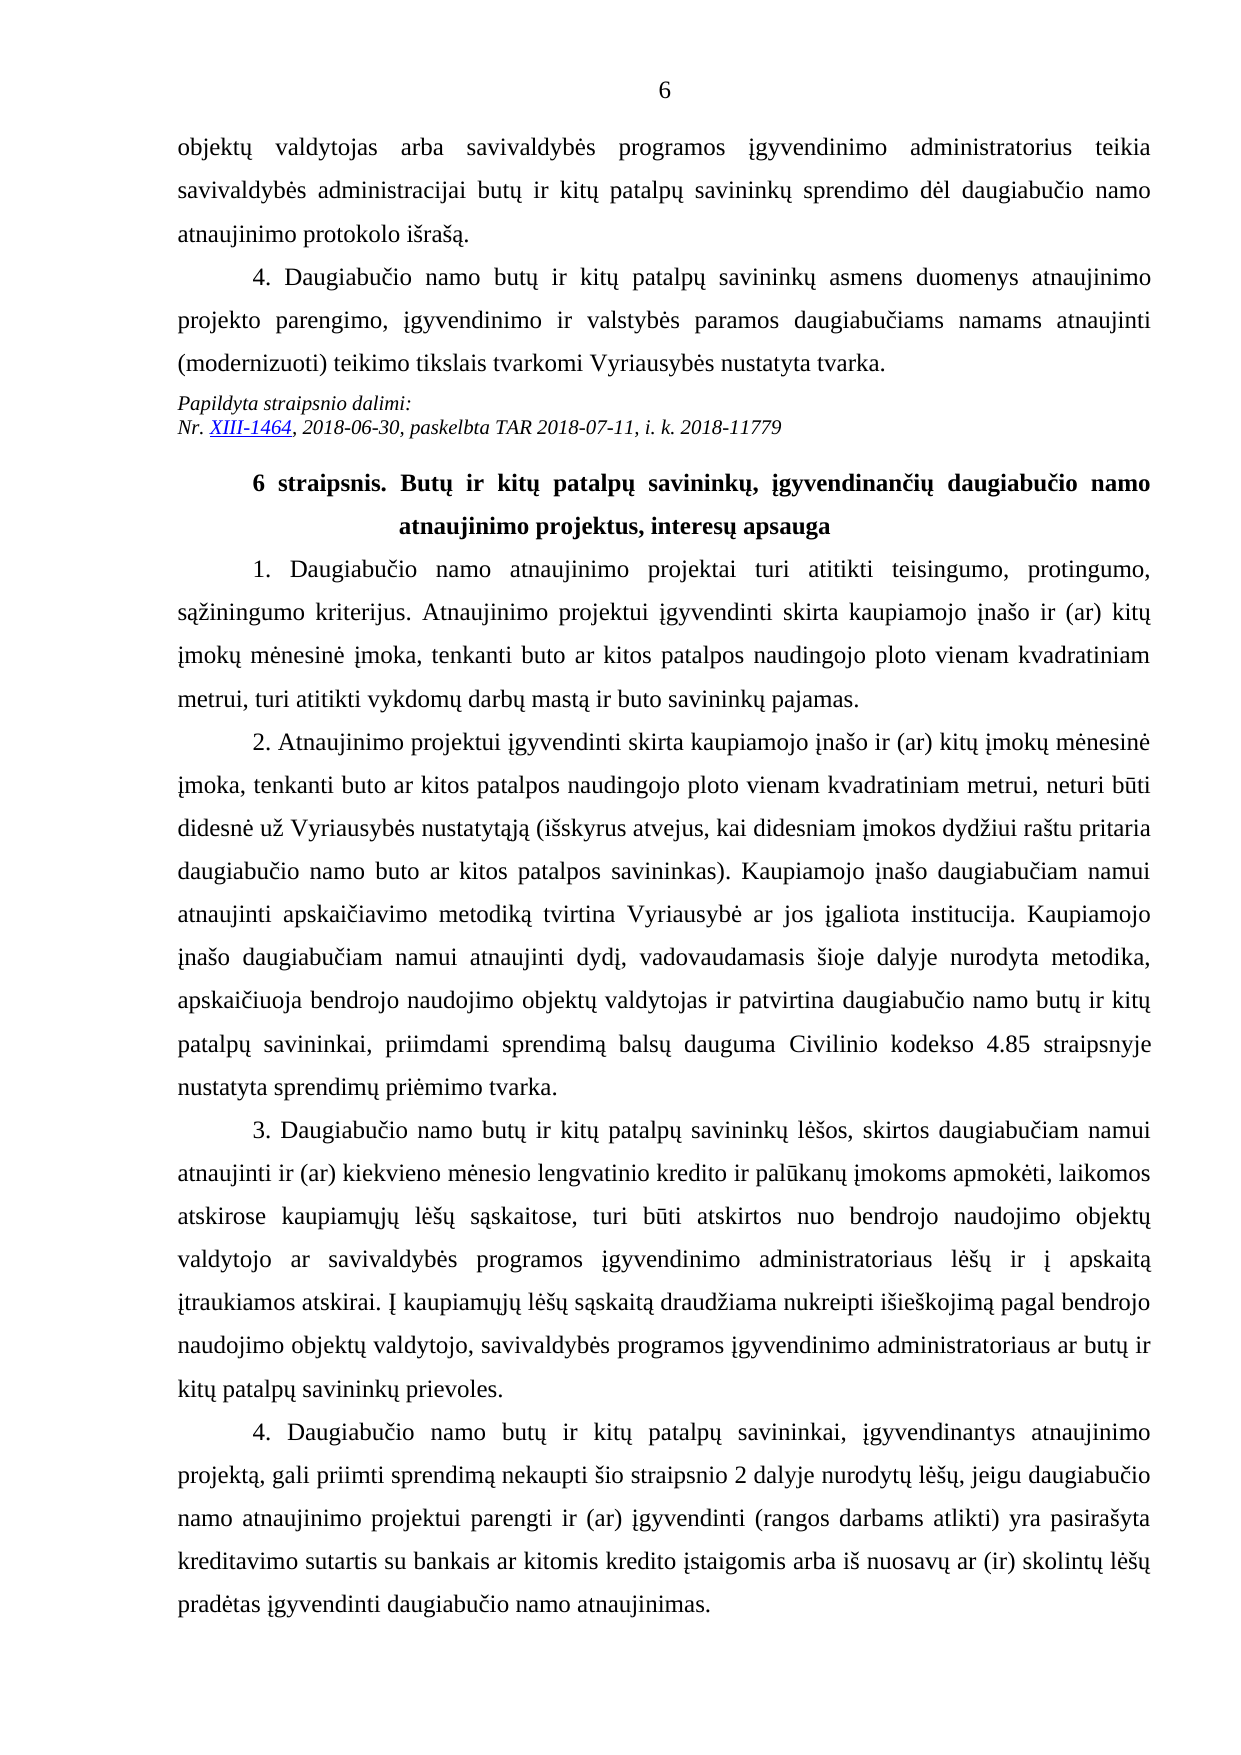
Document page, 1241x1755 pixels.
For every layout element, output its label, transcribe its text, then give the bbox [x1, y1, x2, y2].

text objektų valdytojas arba savivaldybės programos įgyvendinimo administratorius teikia savivaldybės administracijai butų ir kitų patalpų savininkų sprendimo dėl daugiabučio namo atnaujinimo protokolo išrašą. [177, 132, 1152, 247]
text Papildyta straipsnio dalimi: [177, 391, 1152, 415]
text 4. Daugiabučio namo butų ir kitų patalpų savininkų asmens duomenys atnaujinimo projekto parengimo, įgyvendinimo ir valstybės paramos daugiabučiams namams atnaujinti (modernizuoti) teikimo tikslais tvarkomi Vyriausybės nustatyta tvarka. [177, 262, 1152, 377]
text 3. Daugiabučio namo butų ir kitų patalpų savininkų lėšos, skirtos daugiabučiam namui atnaujinti ir (ar) kiekvieno mėnesio lengvatinio kredito ir palūkanų įmokoms apmokėti, laikomos atskirose kaupiamųjų lėšų sąskaitose, turi būti atskirtos nuo bendrojo naudojimo objektų valdytojo ar savivaldybės programos įgyvendinimo administratoriaus lėšų ir į apskaitą įtraukiamos atskirai. Į kaupiamųjų lėšų sąskaitą draudžiama nukreipti išieškojimą pagal bendrojo naudojimo objektų valdytojo, savivaldybės programos įgyvendinimo administratoriaus ar butų ir kitų patalpų savininkų prievoles. [177, 1115, 1152, 1402]
text 2. Atnaujinimo projektui įgyvendinti skirta kaupiamojo įnašo ir (ar) kitų įmokų mėnesinė įmoka, tenkanti buto ar kitos patalpos naudingojo ploto vienam kvadratiniam metrui, neturi būti didesnė už Vyriausybės nustatytąją (išskyrus atvejus, kai didesniam įmokos dydžiui raštu pritaria daugiabučio namo buto ar kitos patalpos savininkas). Kaupiamojo įnašo daugiabučiam namui atnaujinti apskaičiavimo metodiką tvirtina Vyriausybė ar jos įgaliota institucija. Kaupiamojo įnašo daugiabučiam namui atnaujinti dydį, vadovaudamasis šioje dalyje nurodyta metodika, apskaičiuoja bendrojo naudojimo objektų valdytojas ir patvirtina daugiabučio namo butų ir kitų patalpų savininkai, priimdami sprendimą balsų dauguma Civilinio kodekso 4.85 straipsnyje nustatyta sprendimų priėmimo tvarka. [177, 727, 1152, 1101]
text 6 straipsnis. Butų ir kitų patalpų savininkų, įgyvendinančių daugiabučio namo atnaujinimo projektus, interesų apsauga [252, 468, 1152, 540]
text Nr. XIII-1464, 2018-06-30, paskelbta TAR 2018-07-11, i. k. 2018-11779 [177, 415, 1152, 439]
text 4. Daugiabučio namo butų ir kitų patalpų savininkai, įgyvendinantys atnaujinimo projektą, gali priimti sprendimą nekaupti šio straipsnio 2 dalyje nurodytų lėšų, jeigu daugiabučio namo atnaujinimo projektui parengti ir (ar) įgyvendinti (rangos darbams atlikti) yra pasirašyta kreditavimo sutartis su bankais ar kitomis kredito įstaigomis arba iš nuosavų ar (ir) skolintų lėšų pradėtas įgyvendinti daugiabučio namo atnaujinimas. [177, 1417, 1152, 1618]
text 1. Daugiabučio namo atnaujinimo projektai turi atitikti teisingumo, protingumo, sąžiningumo kriterijus. Atnaujinimo projektui įgyvendinti skirta kaupiamojo įnašo ir (ar) kitų įmokų mėnesinė įmoka, tenkanti buto ar kitos patalpos naudingojo ploto vienam kvadratiniam metrui, turi atitikti vykdomų darbų mastą ir buto savininkų pajamas. [177, 554, 1152, 712]
